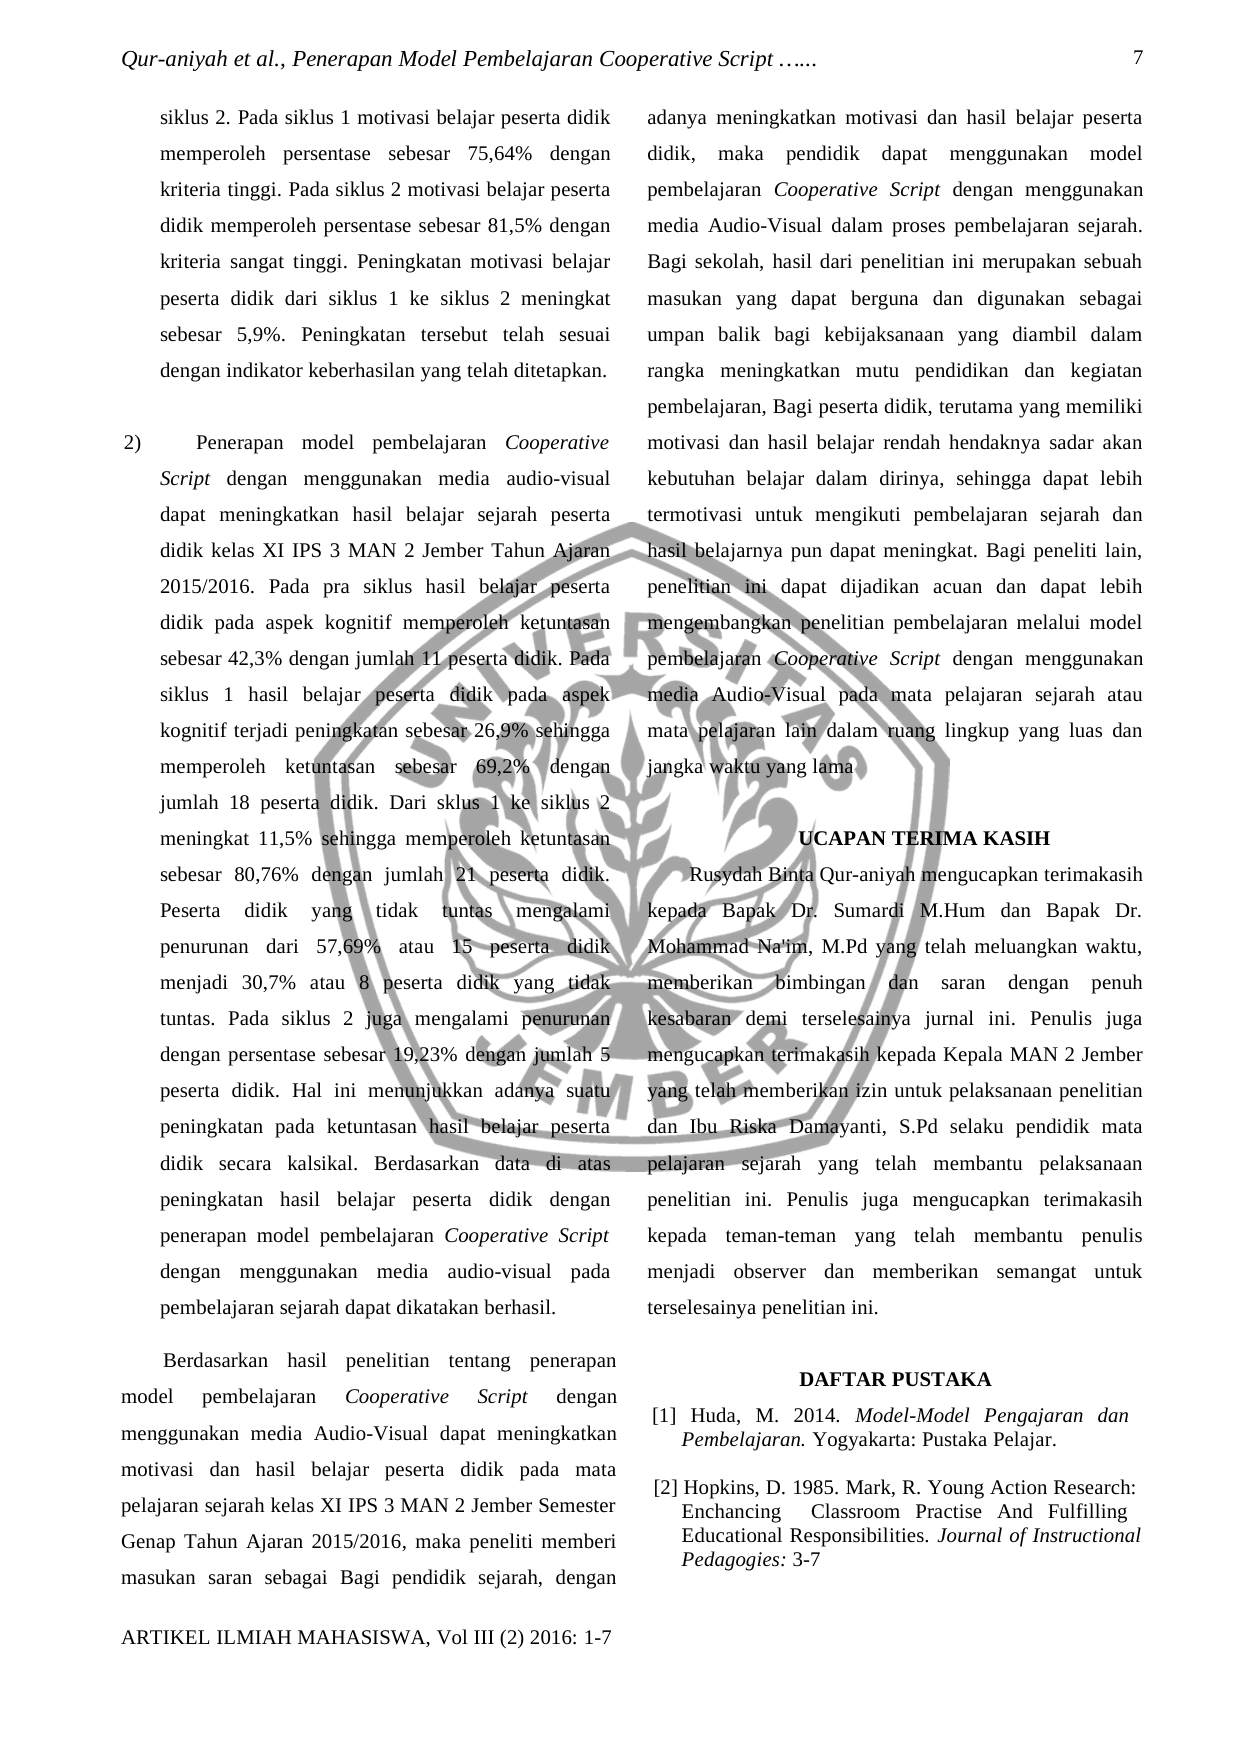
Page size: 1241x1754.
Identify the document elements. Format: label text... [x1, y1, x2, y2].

text DAFTAR PUSTAKA [647, 1367, 1143, 1391]
text Berdasarkan hasil penelitian tentang penerapan model pembelajaran Cooperative Script dengan menggunakan media Audio-Visual dapat meningkatkan motivasi dan hasil belajar peserta didik pada mata pelajaran sejarah kelas XI IPS 3 MAN 2 Jember Semester Genap Tahun Ajaran 2015/2016, maka peneliti memberi masukan saran sebagai Bagi pendidik sejarah, dengan [121, 1348, 617, 1588]
text Rusydah Binta Qur-aniyah mengucapkan terimakasih kepada Bapak Dr. Sumardi M.Hum dan Bapak Dr. Mohammad Na'im, M.Pd yang telah meluangkan waktu, memberikan bimbingan dan saran dengan penuh kesabaran demi terselesainya jurnal ini. Penulis juga mengucapkan terimakasih kepada Kepala MAN 2 Jember yang telah memberikan izin untuk pelaksanaan penelitian dan Ibu Riska Damayanti, S.Pd selaku pendidik mata pelajaran sejarah yang telah membantu pelaksanaan penelitian ini. Penulis juga mengucapkan terimakasih kepada teman-teman yang telah membantu penulis menjadi observer dan memberikan semangat untuk terselesainya penelitian ini. [647, 862, 1143, 1318]
list siklus 2. Pada siklus 1 motivasi belajar peserta didik memperoleh persentase sebesar 75,64% dengan kriteria tinggi. Pada siklus 2 motivasi belajar peserta didik memperoleh persentase sebesar 81,5% dengan kriteria sangat tinggi. Peningkatan motivasi belajar peserta didik dari siklus 1 ke siklus 2 meningkat sebesar 5,9%. Peningkatan tersebut telah sesuai dengan indikator keberhasilan yang telah ditetapkan. [124, 105, 611, 381]
picture [611, 447, 1023, 1246]
text [2] Hopkins, D. 1985. Mark, R. Young Action Research: Enchancing Classroom Practise And Fulfilling Educational Responsibilities. Journal of Instructional Pedagogies: 3-7 [650, 1475, 1143, 1571]
text UCAPAN TERIMA KASIH [647, 826, 1143, 850]
text adanya meningkatkan motivasi dan hasil belajar peserta didik, maka pendidik dapat menggunakan model pembelajaran Cooperative Script dengan menggunakan media Audio-Visual dalam proses pembelajaran sejarah. Bagi sekolah, hasil dari penelitian ini merupakan sebuah masukan yang dapat berguna dan digunakan sebagai umpan balik bagi kebijaksanaan yang diambil dalam rangka meningkatkan mutu pendidikan dan kegiatan pembelajaran, Bagi peserta didik, terutama yang memiliki motivasi dan hasil belajar rendah hendaknya sadar akan kebutuhan belajar dalam dirinya, sehingga dapat lebih termotivasi untuk mengikuti pembelajaran sejarah dan hasil belajarnya pun dapat meningkat. Bagi peneliti lain, penelitian ini dapat dijadikan acuan dan dapat lebih mengembangkan penelitian pembelajaran melalui model pembelajaran Cooperative Script dengan menggunakan media Audio-Visual pada mata pelajaran sejarah atau mata pelajaran lain dalam ruang lingkup yang luas dan jangka waktu yang lama [647, 105, 1143, 778]
text [1] Huda, M. 2014. Model-Model Pengajaran dan Pembelajaran. Yogyakarta: Pustaka Pelajar. [647, 1403, 1143, 1451]
list Penerapan model pembelajaran Cooperative Script dengan menggunakan media audio-visual dapat meningkatkan hasil belajar sejarah peserta didik kelas XI IPS 3 MAN 2 Jember Tahun Ajaran 2015/2016. Pada pra siklus hasil belajar peserta didik pada aspek kognitif memperoleh ketuntasan sebesar 42,3% dengan jumlah 11 peserta didik. Pada siklus 1 hasil belajar peserta didik pada aspek kognitif terjadi peningkatan sebesar 26,9% sehingga memperoleh ketuntasan sebesar 69,2% dengan jumlah 18 peserta didik. Dari sklus 1 ke siklus 2 meningkat 11,5% sehingga memperoleh ketuntasan sebesar 80,76% dengan jumlah 21 peserta didik. Peserta didik yang tidak tuntas mengalami penurunan dari 57,69% atau 15 peserta didik menjadi 30,7% atau 8 peserta didik yang tidak tuntas. Pada siklus 2 juga mengalami penurunan dengan persentase sebesar 19,23% dengan jumlah 5 peserta didik. Hal ini menunjukkan adanya suatu peningkatan pada ketuntasan hasil belajar peserta didik secara kalsikal. Berdasarkan data di atas peningkatan hasil belajar peserta didik dengan penerapan model pembelajaran Cooperative Script dengan menggunakan media audio-visual pada pembelajaran sejarah dapat dikatakan berhasil. [124, 429, 611, 1318]
